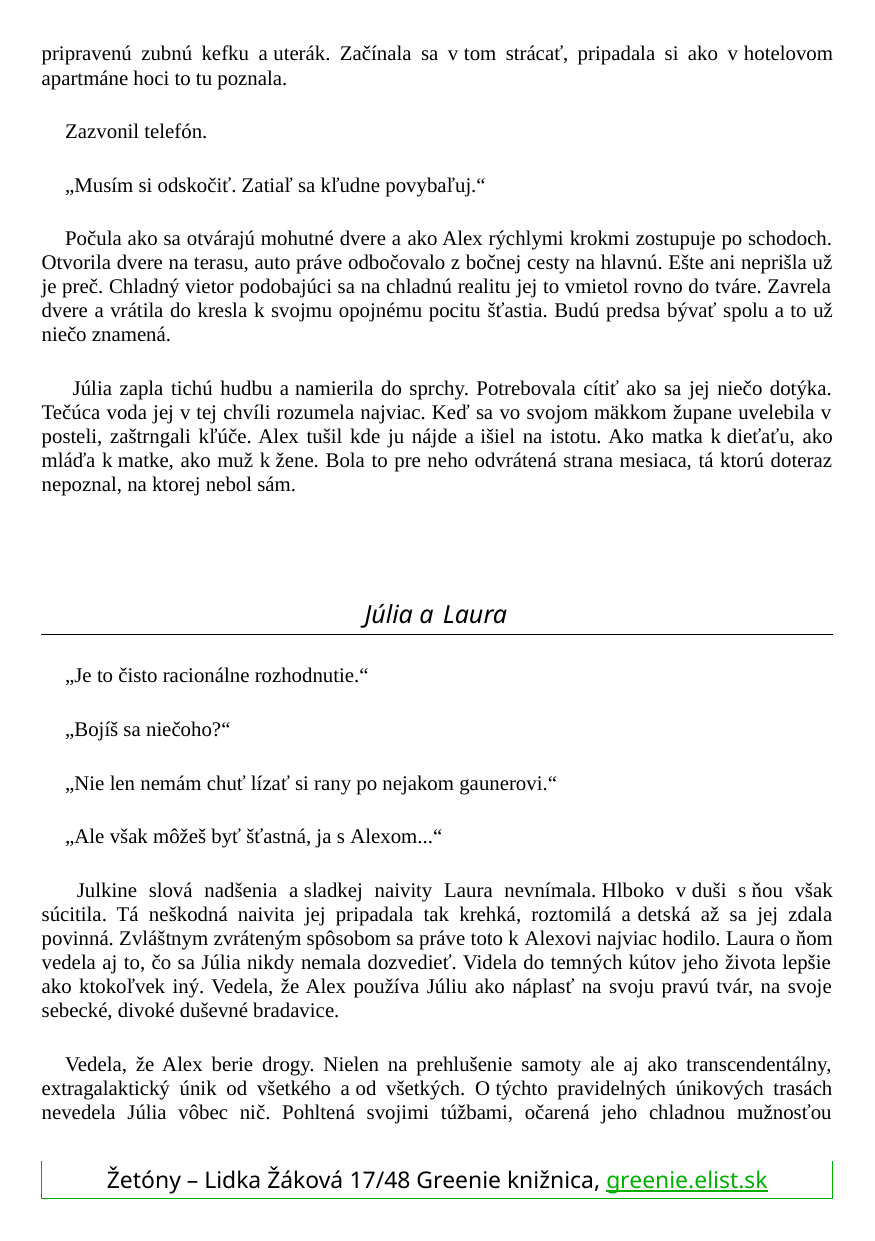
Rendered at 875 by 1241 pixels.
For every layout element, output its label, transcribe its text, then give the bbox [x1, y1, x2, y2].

subtitle Júlia a Laura [41, 594, 833, 634]
text „Je to čisto racionálne rozhodnutie.“ [41, 663, 833, 687]
text „Nie len nemám chuť lízať si rany po nejakom gaunerovi.“ [41, 771, 833, 794]
text „Ale však môžeš byť šťastná, ja s Alexom...“ [41, 824, 833, 848]
text pripravenú zubnú kefku a uterák. Začínala sa v tom strácať, pripadala si ako v hotelovom apartmáne hoci to tu poznala. [41, 41, 833, 89]
text Vedela, že Alex berie drogy. Nielen na prehlušenie samoty ale aj ako transcendentálny, extragalaktický únik od všetkého a od všetkých. O týchto pravidelných únikových trasách nevedela Júlia vôbec nič. Pohltená svojimi túžbami, očarená jeho chladnou mužnosťou [41, 1051, 833, 1124]
text Julkine slová nadšenia a sladkej naivity Laura nevnímala. Hlboko v duši s ňou však súcitila. Tá neškodná naivita jej pripadala tak krehká, roztomilá a detská až sa jej zdala povinná. Zvláštnym zvráteným spôsobom sa práve toto k Alexovi najviac hodilo. Laura o ňom vedela aj to, čo sa Júlia nikdy nemala dozvedieť. Videla do temných kútov jeho života lepšie ako ktokoľvek iný. Vedela, že Alex používa Júliu ako náplasť na svoju pravú tvár, na svoje sebecké, divoké duševné bradavice. [41, 878, 833, 1022]
text Júlia zapla tichú hudbu a namierila do sprchy. Potrebovala cítiť ako sa jej niečo dotýka. Tečúca voda jej v tej chvíli rozumela najviac. Keď sa vo svojom mäkkom župane uvelebila v posteli, zaštrngali kľúče. Alex tušil kde ju nájde a išiel na istotu. Ako matka k dieťaťu, ako mláďa k matke, ako muž k žene. Bola to pre neho odvrátená strana mesiaca, tá ktorú doteraz nepoznal, na ktorej nebol sám. [41, 376, 833, 496]
text „Musím si odskočiť. Zatiaľ sa kľudne povybaľuj.“ [41, 172, 833, 197]
text „Bojíš sa niečoho?“ [41, 717, 833, 741]
text Zazvonil telefón. [41, 119, 833, 143]
text Počula ako sa otvárajú mohutné dvere a ako Alex rýchlymi krokmi zostupuje po schodoch. Otvorila dvere na terasu, auto práve odbočovalo z bočnej cesty na hlavnú. Ešte ani neprišla už je preč. Chladný vietor podobajúci sa na chladnú realitu jej to vmietol rovno do tváre. Zavrela dvere a vrátila do kresla k svojmu opojnému pocitu šťastia. Budú predsa bývať spolu a to už niečo znamená. [41, 226, 833, 346]
